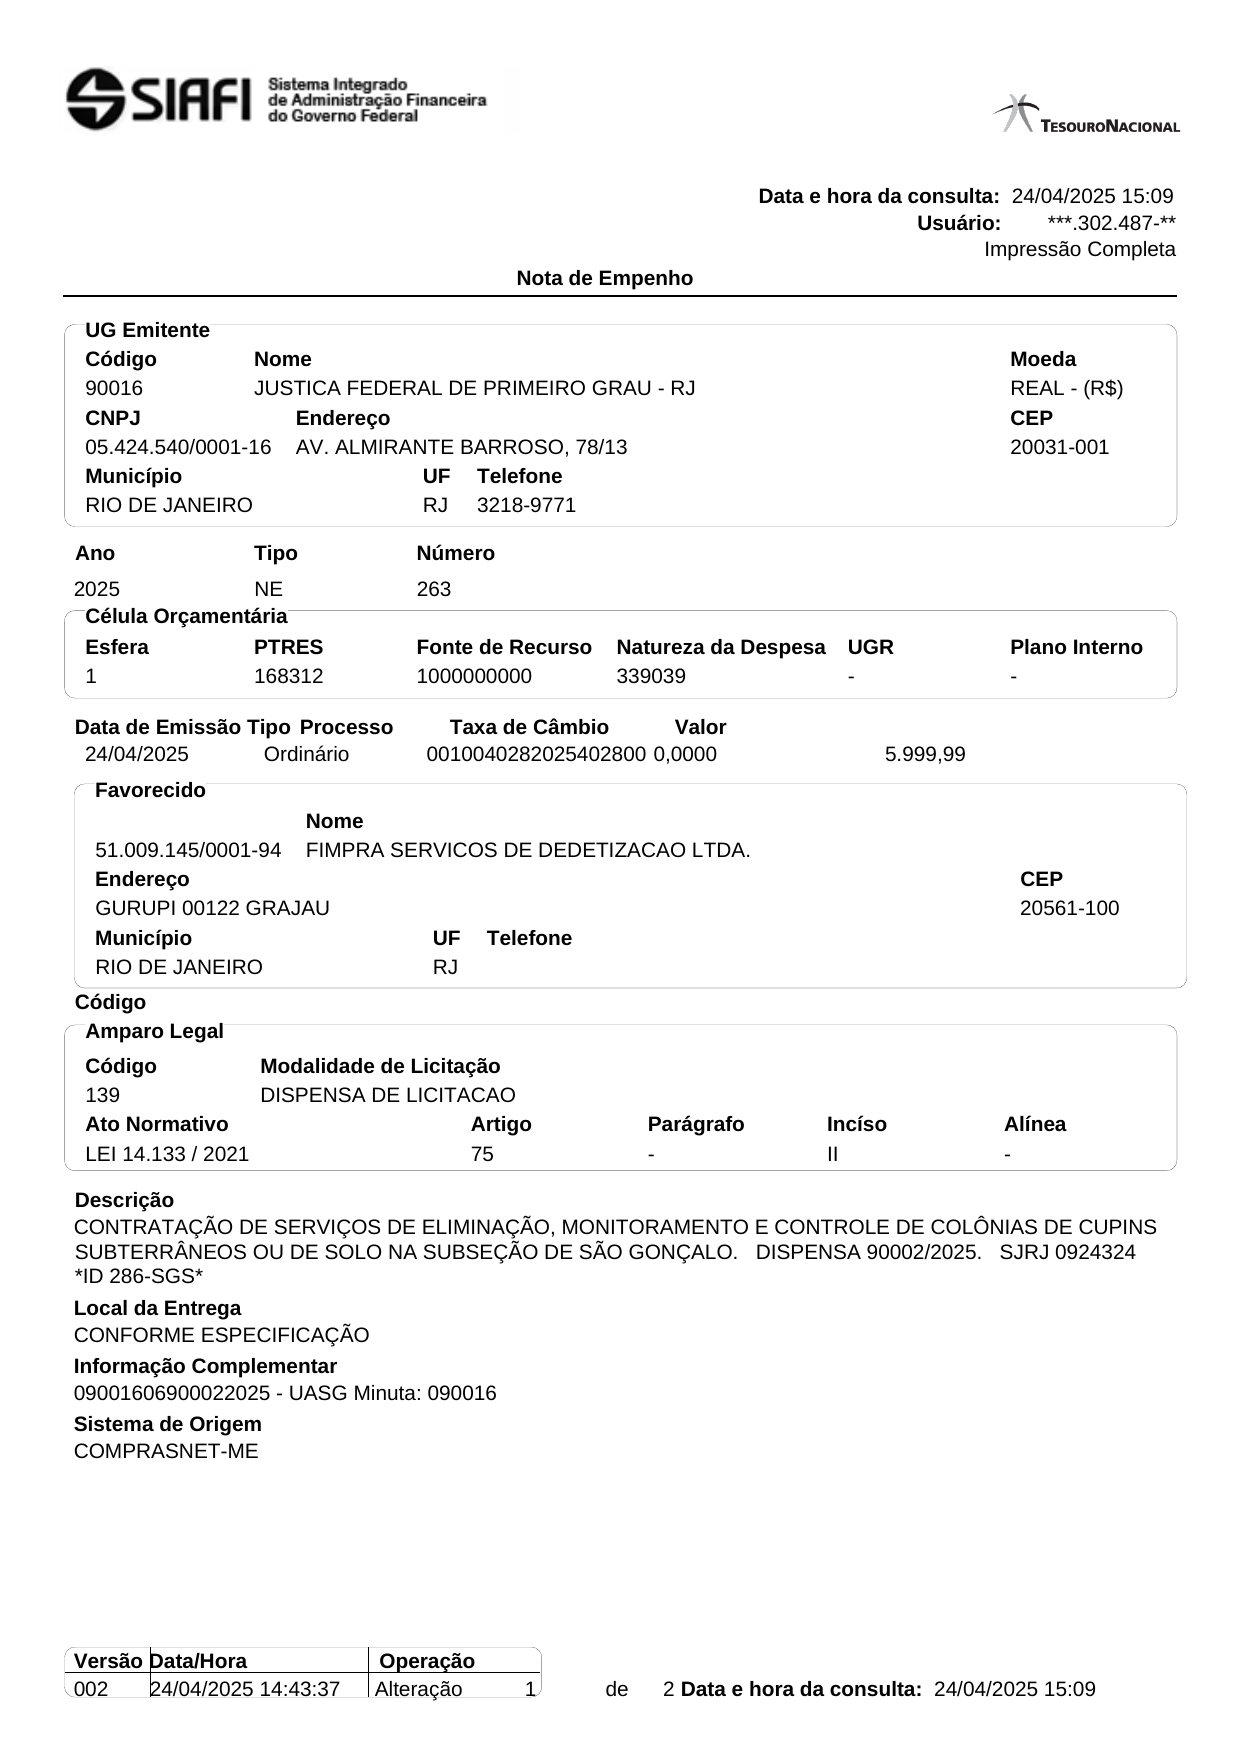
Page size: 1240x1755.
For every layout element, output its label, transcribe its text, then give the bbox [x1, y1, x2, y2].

subtitle Data de Emissão Tipo Processo Taxa de Câmbio Valor Código [74, 715, 1175, 790]
text CONFORME ESPECIFICAÇÃO [73, 1323, 1166, 1347]
text Sistema de Origem [73, 1412, 1175, 1436]
text COMPRASNET-ME [73, 1439, 1166, 1463]
text 09001606900022025 - UASG Minuta: 090016 [73, 1381, 1166, 1405]
text 002 24/04/2025 14:43:37 Alteração 1 de 2 Data e hora da consulta: 24/04/2025 15:09 [369, 1676, 541, 1697]
subtitle [539, 1649, 1175, 1673]
subtitle Data de Emissão Tipo Processo Taxa de Câmbio Valor Código [74, 982, 1175, 1014]
text CONTRATAÇÃO DE SERVIÇOS DE ELIMINAÇÃO, MONITORAMENTO E CONTROLE DE COLÔNIAS DE CUPINS SUBTERRÂNEOS OU DE SOLO NA SUBSEÇÃO DE SÃO GONÇALO. DISPENSA 90002/2025. SJRJ 0924324 *ID 286-SGS* [73, 1214, 1166, 1288]
text Impressão Completa [75, 237, 1176, 261]
subtitle Versão [73, 1649, 150, 1672]
subtitle Operação [369, 1649, 541, 1673]
text Data e hora da consulta: 24/04/2025 15:09 [75, 183, 1174, 207]
text Informação Complementar [73, 1354, 1175, 1378]
subtitle Descrição [74, 1187, 1175, 1211]
text 2025 NE 263 [73, 577, 1175, 601]
text 002 24/04/2025 14:43:37 Alteração 1 de 2 Data e hora da consulta: 24/04/2025 15:09 [151, 1676, 368, 1697]
subtitle Data/Hora [151, 1649, 368, 1672]
text Usuário: ***.302.487-** [75, 210, 1176, 234]
text Local da Entrega [73, 1296, 1175, 1319]
subtitle Data de Emissão Tipo Processo Taxa de Câmbio Valor Código [75, 784, 1175, 987]
text 002 24/04/2025 14:43:37 Alteração 1 de 2 Data e hora da consulta: 24/04/2025 15:09 [436, 1676, 1166, 1700]
